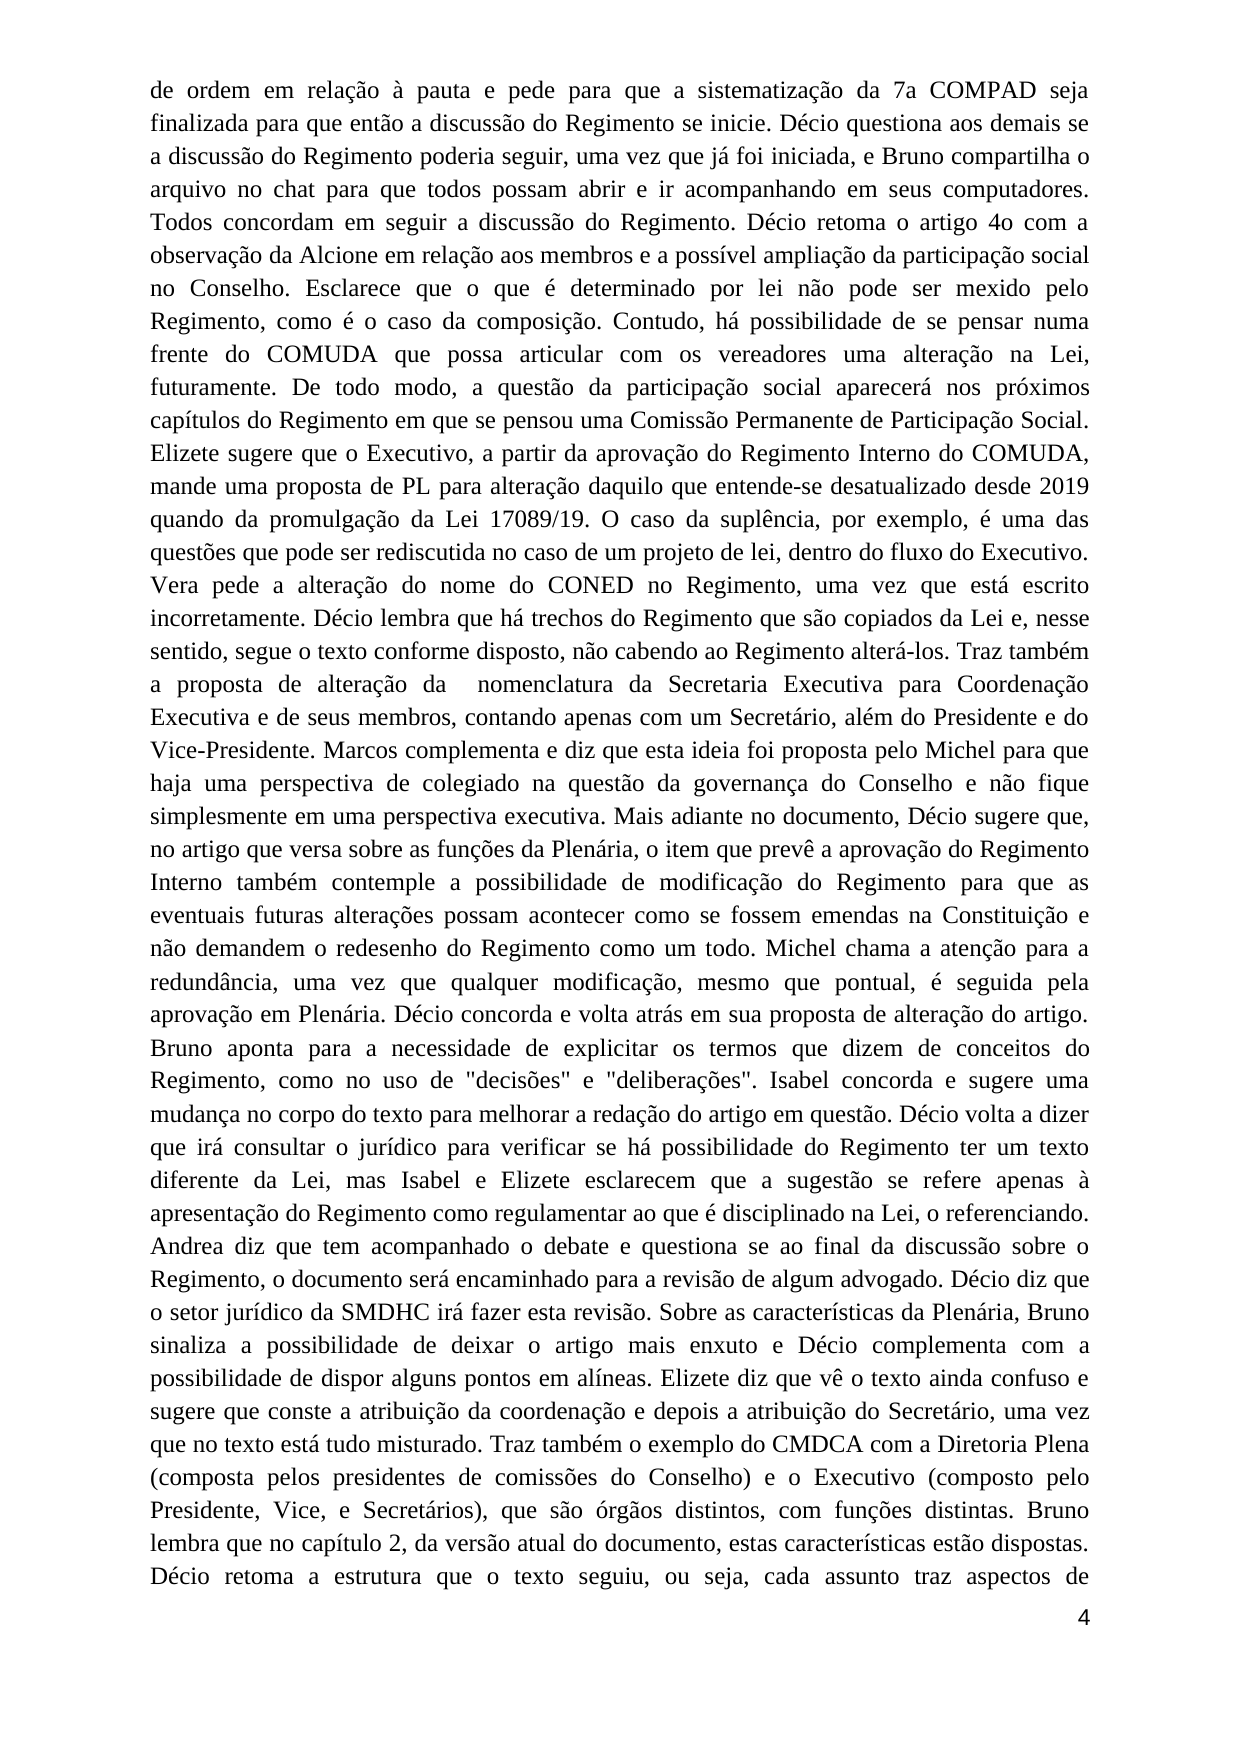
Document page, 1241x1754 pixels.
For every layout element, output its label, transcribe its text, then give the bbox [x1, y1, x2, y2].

text de ordem em relação à pauta e pede para que a sistematização da 7a COMPAD seja finalizada para que então a discussão do Regimento se inicie. Décio questiona aos demais se a discussão do Regimento poderia seguir, uma vez que já foi iniciada, e Bruno compartilha o arquivo no chat para que todos possam abrir e ir acompanhando em seus computadores. Todos concordam em seguir a discussão do Regimento. Décio retoma o artigo 4o com a observação da Alcione em relação aos membros e a possível ampliação da participação social no Conselho. Esclarece que o que é determinado por lei não pode ser mexido pelo Regimento, como é o caso da composição. Contudo, há possibilidade de se pensar numa frente do COMUDA que possa articular com os vereadores uma alteração na Lei, futuramente. De todo modo, a questão da participação social aparecerá nos próximos capítulos do Regimento em que se pensou uma Comissão Permanente de Participação Social. Elizete sugere que o Executivo, a partir da aprovação do Regimento Interno do COMUDA, mande uma proposta de PL para alteração daquilo que entende-se desatualizado desde 2019 quando da promulgação da Lei 17089/19. O caso da suplência, por exemplo, é uma das questões que pode ser rediscutida no caso de um projeto de lei, dentro do fluxo do Executivo. Vera pede a alteração do nome do CONED no Regimento, uma vez que está escrito incorretamente. Décio lembra que há trechos do Regimento que são copiados da Lei e, nesse sentido, segue o texto conforme disposto, não cabendo ao Regimento alterá-los. Traz também a proposta de alteração da nomenclatura da Secretaria Executiva para Coordenação Executiva e de seus membros, contando apenas com um Secretário, além do Presidente e do Vice-Presidente. Marcos complementa e diz que esta ideia foi proposta pelo Michel para que haja uma perspectiva de colegiado na questão da governança do Conselho e não fique simplesmente em uma perspectiva executiva. Mais adiante no documento, Décio sugere que, no artigo que versa sobre as funções da Plenária, o item que prevê a aprovação do Regimento Interno também contemple a possibilidade de modificação do Regimento para que as eventuais futuras alterações possam acontecer como se fossem emendas na Constituição e não demandem o redesenho do Regimento como um todo. Michel chama a atenção para a redundância, uma vez que qualquer modificação, mesmo que pontual, é seguida pela aprovação em Plenária. Décio concorda e volta atrás em sua proposta de alteração do artigo. Bruno aponta para a necessidade de explicitar os termos que dizem de conceitos do Regimento, como no uso de "decisões" e "deliberações". Isabel concorda e sugere uma mudança no corpo do texto para melhorar a redação do artigo em questão. Décio volta a dizer que irá consultar o jurídico para verificar se há possibilidade do Regimento ter um texto diferente da Lei, mas Isabel e Elizete esclarecem que a sugestão se refere apenas à apresentação do Regimento como regulamentar ao que é disciplinado na Lei, o referenciando. Andrea diz que tem acompanhado o debate e questiona se ao final da discussão sobre o Regimento, o documento será encaminhado para a revisão de algum advogado. Décio diz que o setor jurídico da SMDHC irá fazer esta revisão. Sobre as características da Plenária, Bruno sinaliza a possibilidade de deixar o artigo mais enxuto e Décio complementa com a possibilidade de dispor alguns pontos em alíneas. Elizete diz que vê o texto ainda confuso e sugere que conste a atribuição da coordenação e depois a atribuição do Secretário, uma vez que no texto está tudo misturado. Traz também o exemplo do CMDCA com a Diretoria Plena (composta pelos presidentes de comissões do Conselho) e o Executivo (composto pelo Presidente, Vice, e Secretários), que são órgãos distintos, com funções distintas. Bruno lembra que no capítulo 2, da versão atual do documento, estas características estão dispostas. Décio retoma a estrutura que o texto seguiu, ou seja, cada assunto traz aspectos de [150, 75, 1091, 1590]
